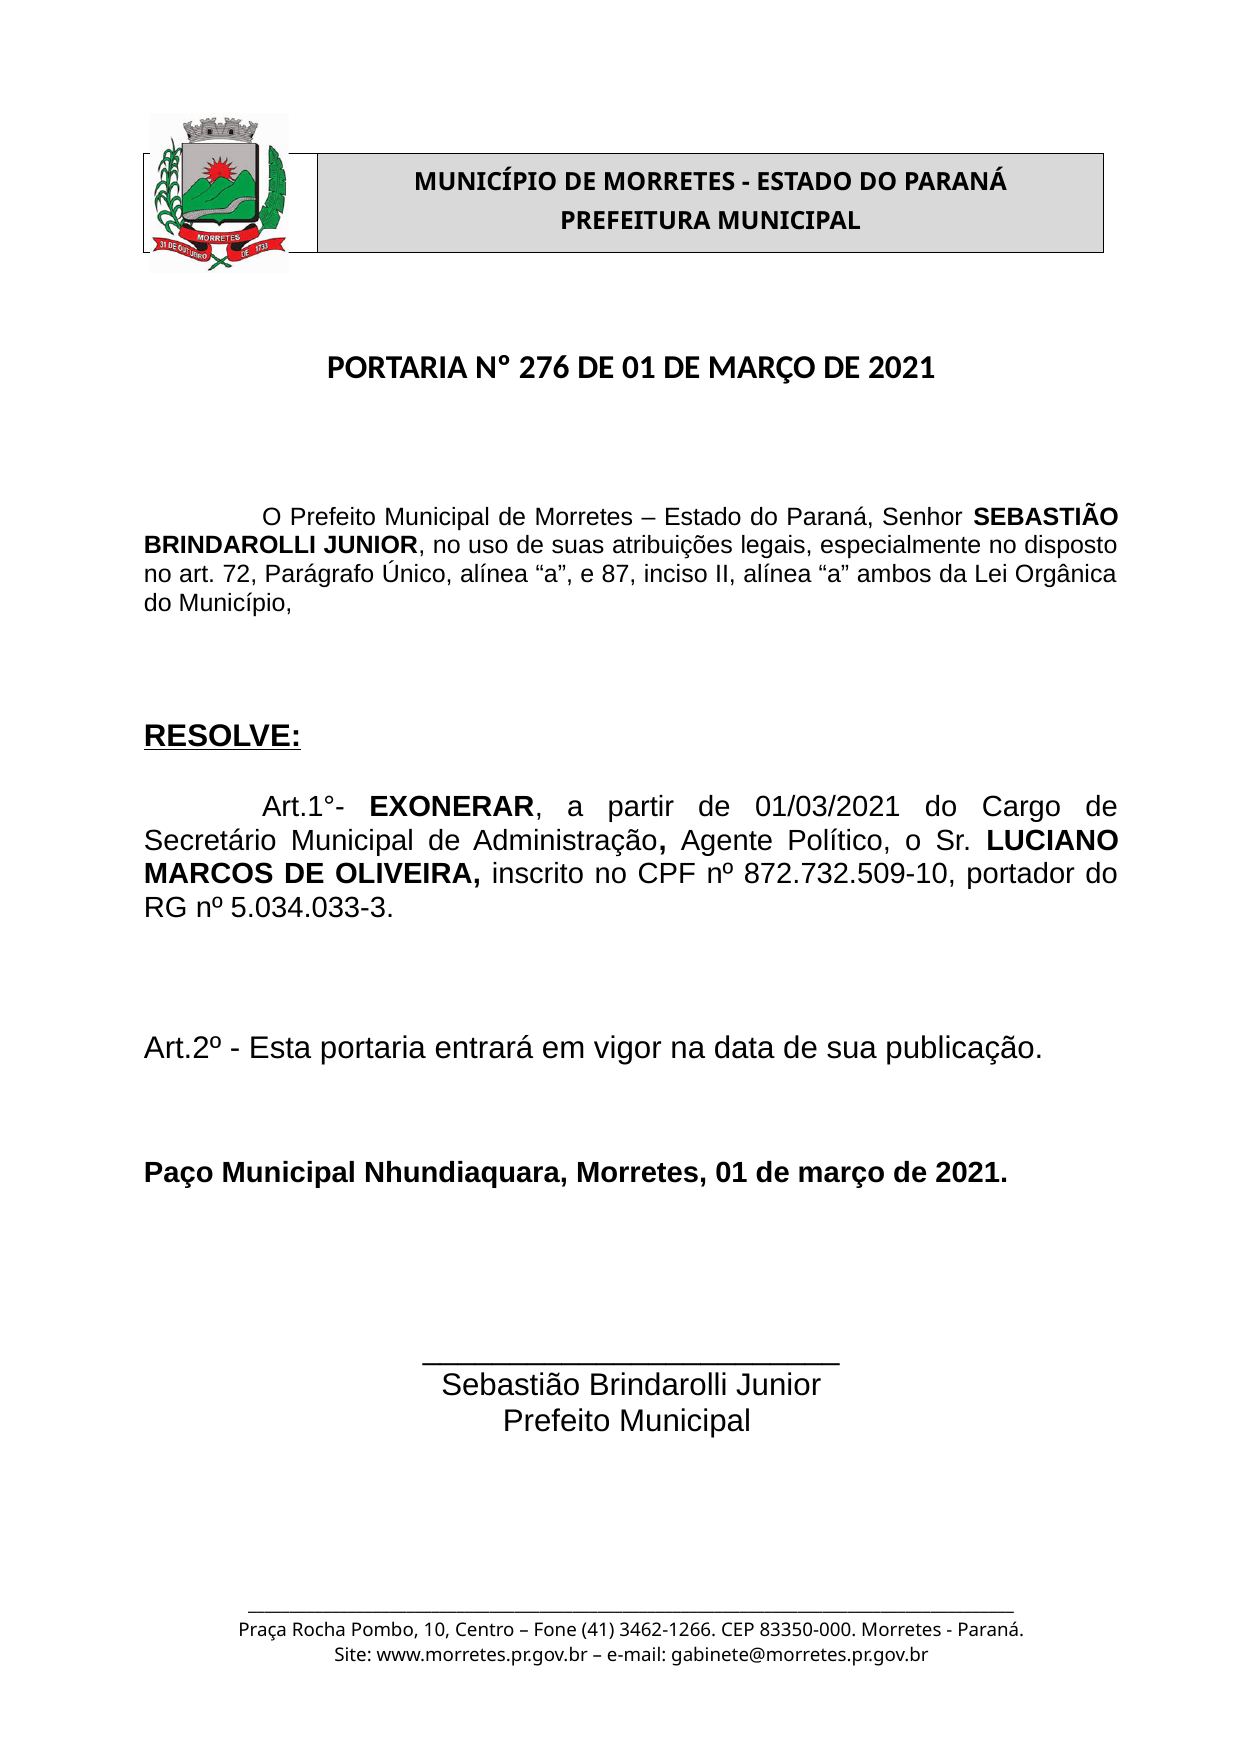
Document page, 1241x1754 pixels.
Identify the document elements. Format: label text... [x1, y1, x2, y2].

text Paço Municipal Nhundiaquara, Morretes, 01 de março de 2021. [144, 1155, 1119, 1189]
text Art.1°- EXONERAR, a partir de 01/03/2021 do Cargo de Secretário Municipal de Administração, Agente Político, o Sr. LUCIANO MARCOS DE OLIVEIRA, inscrito no CPF nº 872.732.509-10, portador do RG nº 5.034.033-3. [144, 789, 1119, 923]
text ________________________ [144, 1330, 1119, 1366]
text Art.2º - Esta portaria entrará em vigor na data de sua publicação. [144, 1029, 1119, 1065]
text RESOLVE: [144, 717, 1119, 753]
text O Prefeito Municipal de Morretes – Estado do Paraná, Senhor SEBASTIÃO BRINDAROLLI JUNIOR, no uso de suas atribuições legais, especialmente no disposto no art. 72, Parágrafo Único, alínea “a”, e 87, inciso II, alínea “a” ambos da Lei Orgânica do Município, [144, 502, 1119, 617]
text Prefeito Municipal [144, 1402, 1119, 1438]
text PORTARIA Nº 276 DE 01 DE MARÇO DE 2021 [144, 346, 1119, 387]
text Sebastião Brindarolli Junior [144, 1366, 1119, 1402]
